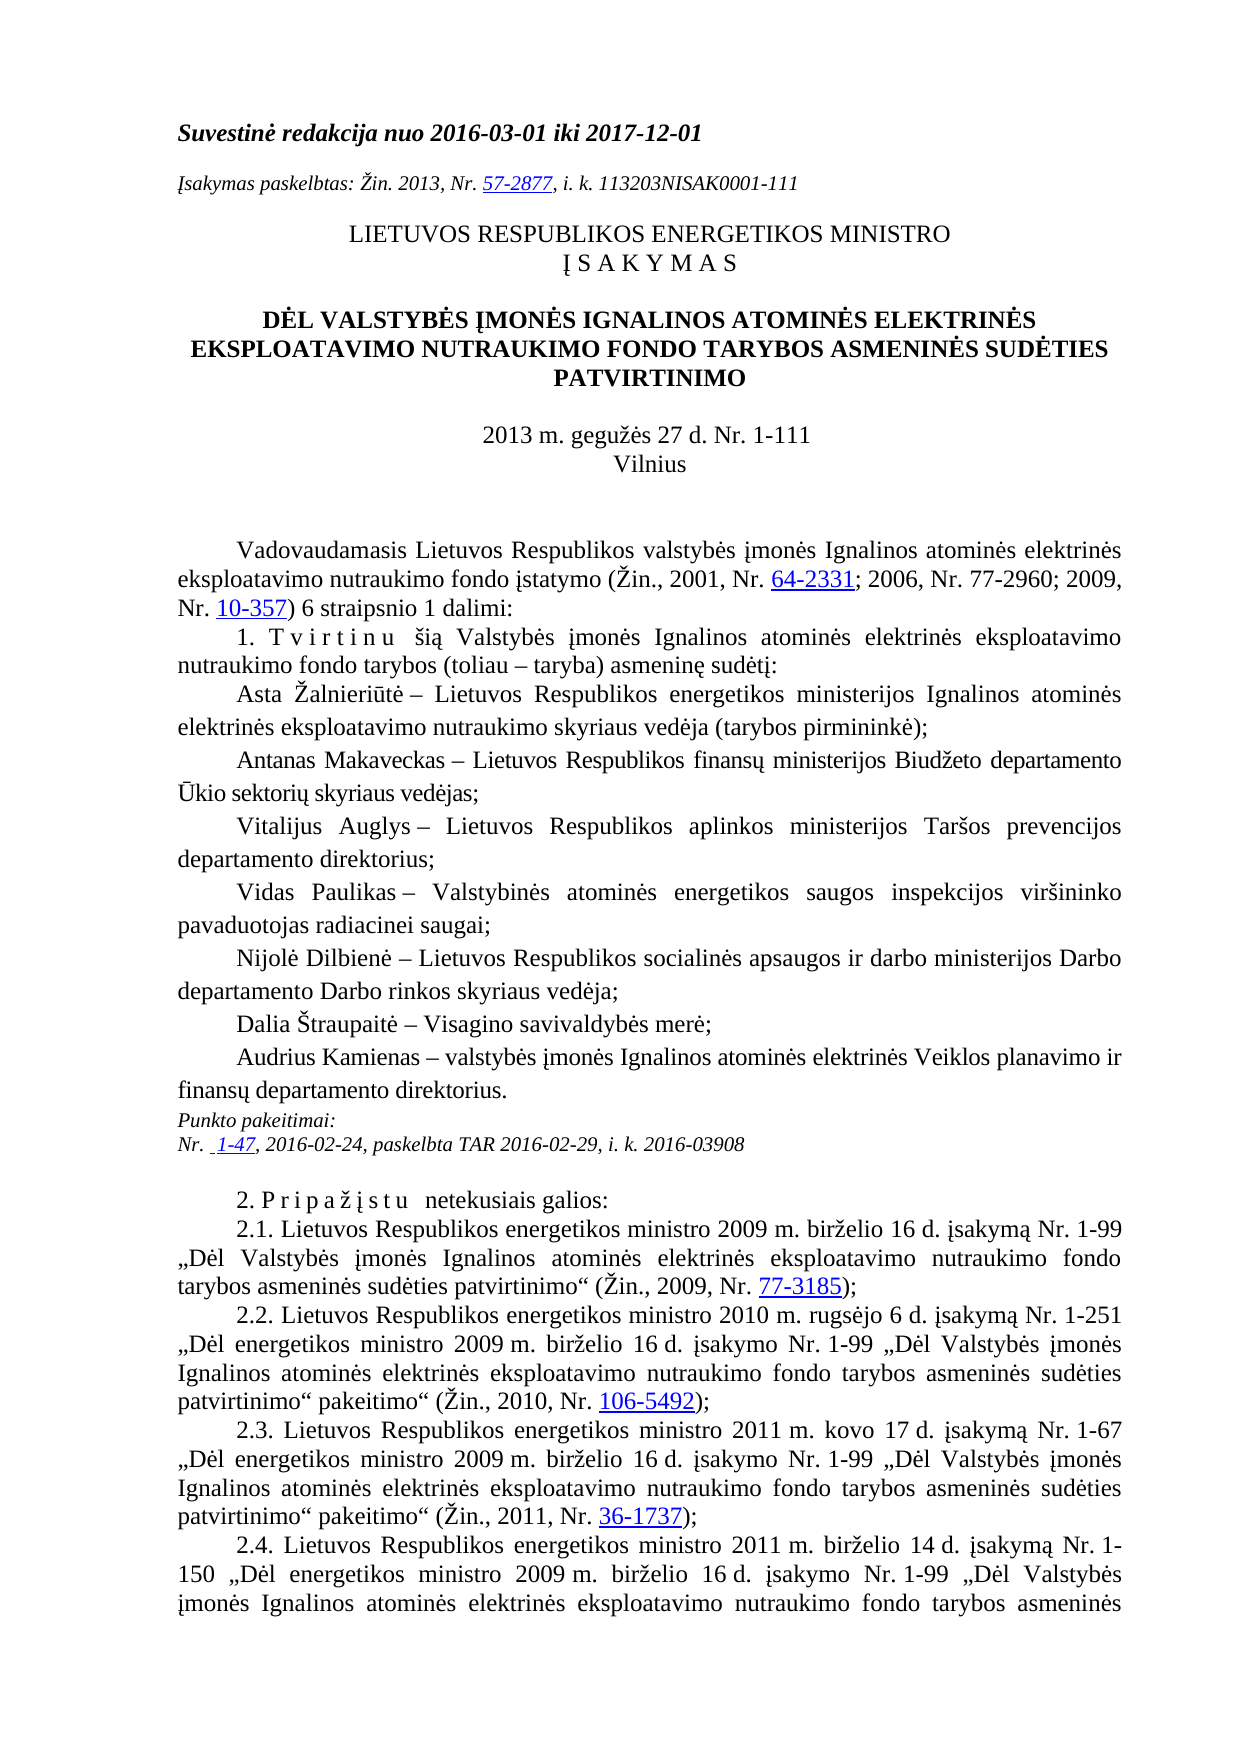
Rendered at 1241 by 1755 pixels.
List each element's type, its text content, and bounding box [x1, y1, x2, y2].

text Suvestinė redakcija nuo 2016-03-01 iki 2017-12-01 [177, 118, 1122, 147]
text Vadovaudamasis Lietuvos Respublikos valstybės įmonės Ignalinos atominės elektrinės eksploatavimo nutraukimo fondo įstatymo (Žin., 2001, Nr. 64-2331; 2006, Nr. 77-2960; 2009, Nr. 10-357) 6 straipsnio 1 dalimi: [177, 535, 1122, 622]
text DĖL valstybės įmonės ignalinos atominės elektrinės eksploatavimo nutraukimo fondo tarybos asmeninės sudėties patvirtinimo [177, 305, 1122, 392]
text 2.4. Lietuvos Respublikos energetikos ministro 2011 m. birželio 14 d. įsakymą Nr. 1-150 „Dėl energetikos ministro 2009 m. birželio 16 d. įsakymo Nr. 1-99 „Dėl Valstybės įmonės Ignalinos atominės elektrinės eksploatavimo nutraukimo fondo tarybos asmeninės [177, 1530, 1122, 1616]
text 1. Tvirtinu šią Valstybės įmonės Ignalinos atominės elektrinės eksploatavimo nutraukimo fondo tarybos (toliau – taryba) asmeninę sudėtį: [177, 622, 1122, 679]
text Audrius Kamienas – valstybės įmonės Ignalinos atominės elektrinės Veiklos planavimo ir finansų departamento direktorius. [177, 1042, 1122, 1104]
text 2013 m. gegužės 27 d. Nr. 1-111 [177, 420, 1122, 449]
text Dalia Štraupaitė – Visagino savivaldybės merė; [177, 1009, 1122, 1038]
text Įsakymas paskelbtas: Žin. 2013, Nr. 57-2877, i. k. 113203NISAK0001-111 [177, 171, 1122, 195]
text 2.2. Lietuvos Respublikos energetikos ministro 2010 m. rugsėjo 6 d. įsakymą Nr. 1-251 „Dėl energetikos ministro 2009 m. birželio 16 d. įsakymo Nr. 1-99 „Dėl Valstybės įmonės Ignalinos atominės elektrinės eksploatavimo nutraukimo fondo tarybos asmeninės sudėties patvirtinimo“ pakeitimo“ (Žin., 2010, Nr. 106-5492); [177, 1300, 1122, 1415]
text Vidas Paulikas – Valstybinės atominės energetikos saugos inspekcijos viršininko pavaduotojas radiacinei saugai; [177, 877, 1122, 939]
text 2. Pripažįstu netekusiais galios: [177, 1185, 1122, 1214]
text Punkto pakeitimai: [177, 1108, 1122, 1132]
text Vilnius [177, 449, 1122, 478]
text LIETUVOS RESPUBLIKOS ENERGETIKOS MINISTRO [177, 219, 1122, 248]
text 2.1. Lietuvos Respublikos energetikos ministro 2009 m. birželio 16 d. įsakymą Nr. 1-99 „Dėl Valstybės įmonės Ignalinos atominės elektrinės eksploatavimo nutraukimo fondo tarybos asmeninės sudėties patvirtinimo“ (Žin., 2009, Nr. 77-3185); [177, 1214, 1122, 1300]
text Nr. 1-47, 2016-02-24, paskelbta TAR 2016-02-29, i. k. 2016-03908 [177, 1132, 1122, 1156]
text Vitalijus Auglys – Lietuvos Respublikos aplinkos ministerijos Taršos prevencijos departamento direktorius; [177, 811, 1122, 873]
text Asta Žalnieriūtė – Lietuvos Respublikos energetikos ministerijos Ignalinos atominės elektrinės eksploatavimo nutraukimo skyriaus vedėja (tarybos pirmininkė); [177, 679, 1122, 741]
text 2.3. Lietuvos Respublikos energetikos ministro 2011 m. kovo 17 d. įsakymą Nr. 1-67 „Dėl energetikos ministro 2009 m. birželio 16 d. įsakymo Nr. 1-99 „Dėl Valstybės įmonės Ignalinos atominės elektrinės eksploatavimo nutraukimo fondo tarybos asmeninės sudėties patvirtinimo“ pakeitimo“ (Žin., 2011, Nr. 36-1737); [177, 1415, 1122, 1530]
text į s a k y m a s [177, 248, 1122, 277]
text Nijolė Dilbienė – Lietuvos Respublikos socialinės apsaugos ir darbo ministerijos Darbo departamento Darbo rinkos skyriaus vedėja; [177, 943, 1122, 1005]
text Antanas Makaveckas – Lietuvos Respublikos finansų ministerijos Biudžeto departamento Ūkio sektorių skyriaus vedėjas; [177, 745, 1122, 807]
